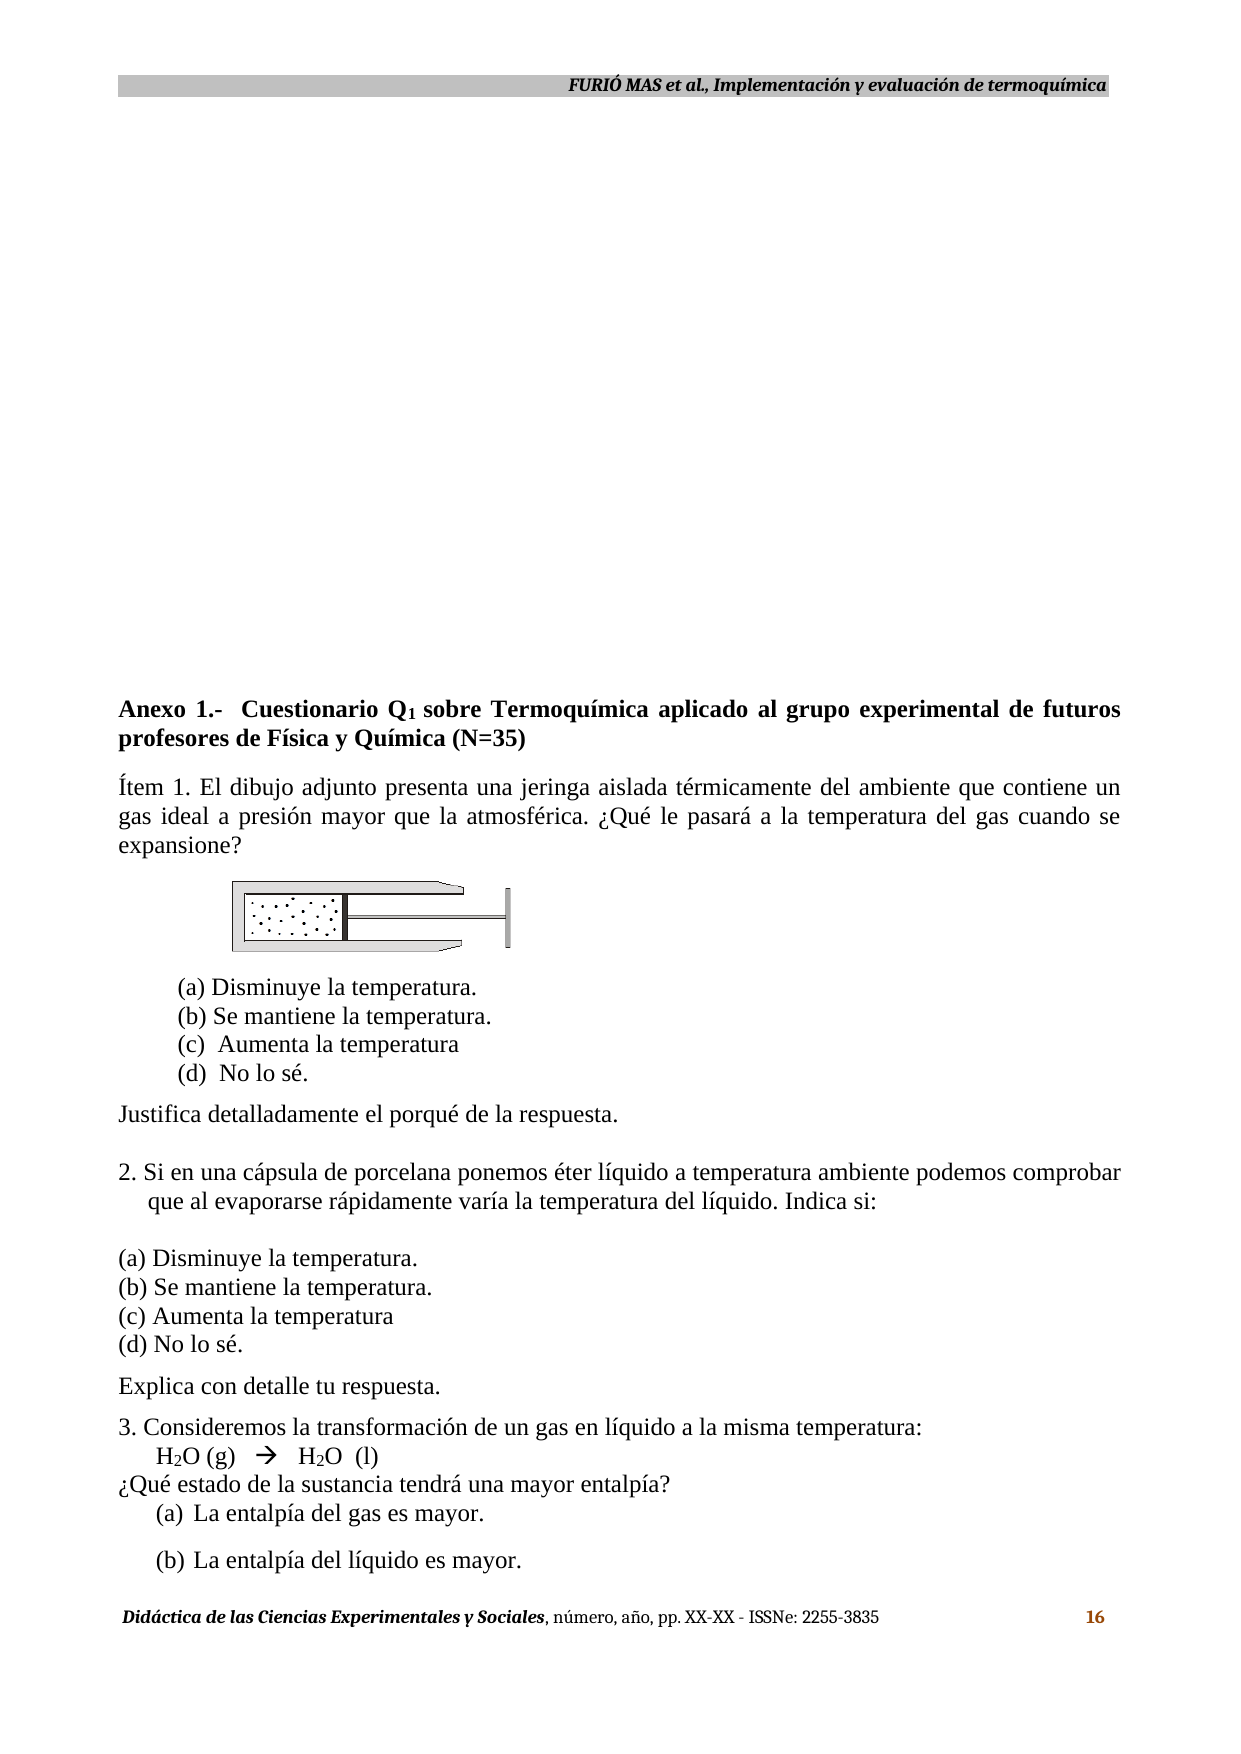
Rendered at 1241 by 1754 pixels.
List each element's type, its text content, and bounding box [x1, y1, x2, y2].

text Anexo 1.- Cuestionario Q1 sobre Termoquímica aplicado al grupo experimental de futuros profesores de Física y Química (N=35) [118, 694, 1122, 751]
text Ítem 1. El dibujo adjunto presenta una jeringa aislada térmicamente del ambiente que contiene un gas ideal a presión mayor que la atmosférica. ¿Qué le pasará a la temperatura del gas cuando se expansione? [118, 772, 1122, 858]
list La entalpía del gas es mayor. [156, 1498, 1122, 1527]
text ¿Qué estado de la sustancia tendrá una mayor entalpía? [118, 1469, 1122, 1498]
text (a) Disminuye la temperatura. (b) Se mantiene la temperatura. (c) Aumenta la temperatura (d) No lo sé. [118, 1243, 1122, 1358]
text 3. Consideremos la transformación de un gas en líquido a la misma temperatura: [118, 1412, 1122, 1441]
list La entalpía del líquido es mayor. [156, 1545, 1122, 1574]
text H2O (g)  H2O (l) [118, 1441, 1122, 1469]
text Explica con detalle tu respuesta. [118, 1371, 1122, 1399]
text 2. Si en una cápsula de porcelana ponemos éter líquido a temperatura ambiente podemos comprobar que al evaporarse rápidamente varía la temperatura del líquido. Indica si: [118, 1157, 1122, 1214]
text (a) Disminuye la temperatura. (b) Se mantiene la temperatura. (c) Aumenta la temperatura (d) No lo sé. [177, 972, 1122, 1087]
text Justifica detalladamente el porqué de la respuesta. [118, 1099, 1122, 1128]
